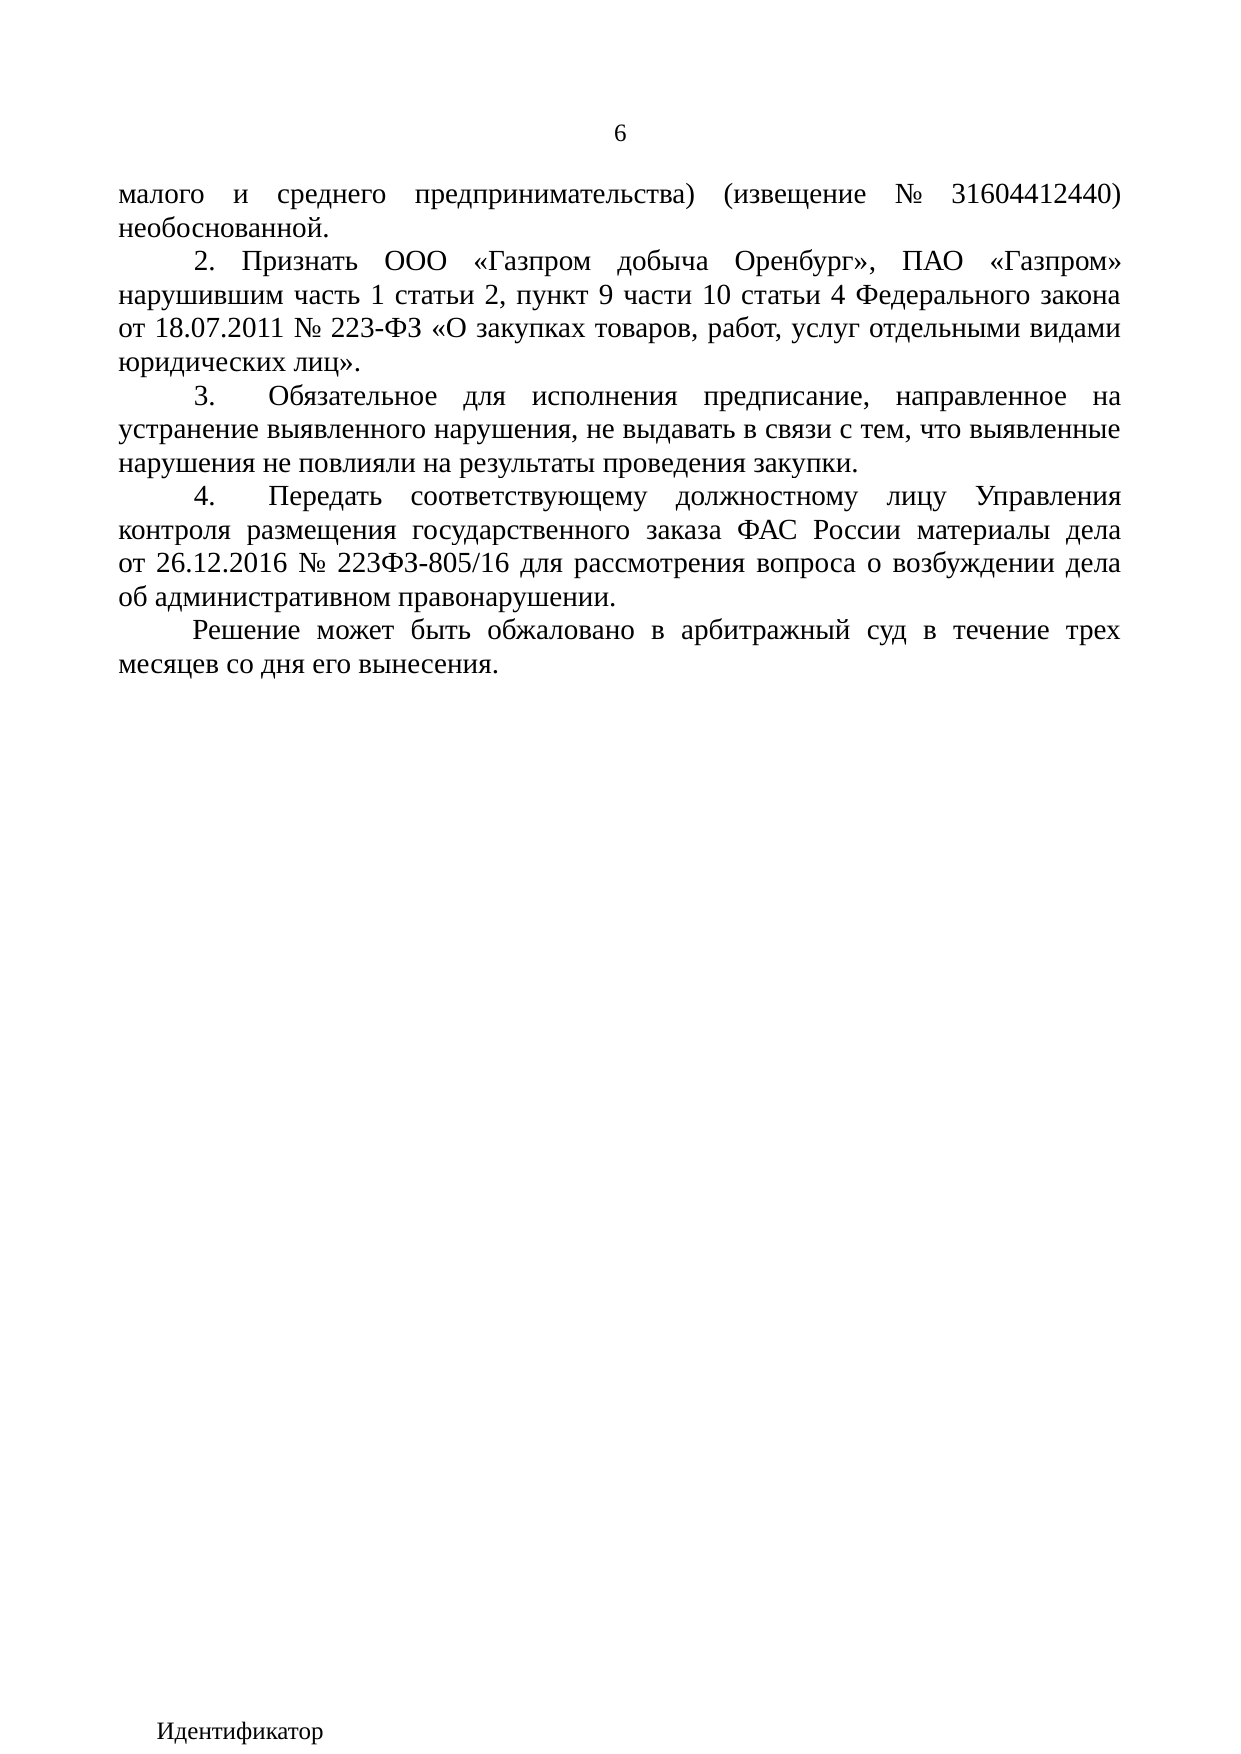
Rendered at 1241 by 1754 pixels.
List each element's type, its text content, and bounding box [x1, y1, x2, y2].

text Решение может быть обжаловано в арбитражный суд в течение трех месяцев со дня его вынесения. [118, 612, 1122, 679]
text малого и среднего предпринимательства) (извещение № 31604412440) необоснованной. [118, 176, 1122, 243]
list Обязательное для исполнения предписание, направленное на устранение выявленного нарушения, не выдавать в связи с тем, что выявленные нарушения не повлияли на результаты проведения закупки. [118, 378, 1122, 478]
list Передать соответствующему должностному лицу Управления контроля размещения государственного заказа ФАС России материалы дела от 26.12.2016 № 223ФЗ-805/16 для рассмотрения вопроса о возбуждении дела об административном правонарушении. [118, 478, 1122, 612]
text 2. Признать ООО «Газпром добыча Оренбург», ПАО «Газпром» нарушившим часть 1 статьи 2, пункт 9 части 10 статьи 4 Федерального закона от 18.07.2011 № 223-ФЗ «О закупках товаров, работ, услуг отдельными видами юридических лиц». [118, 243, 1122, 378]
